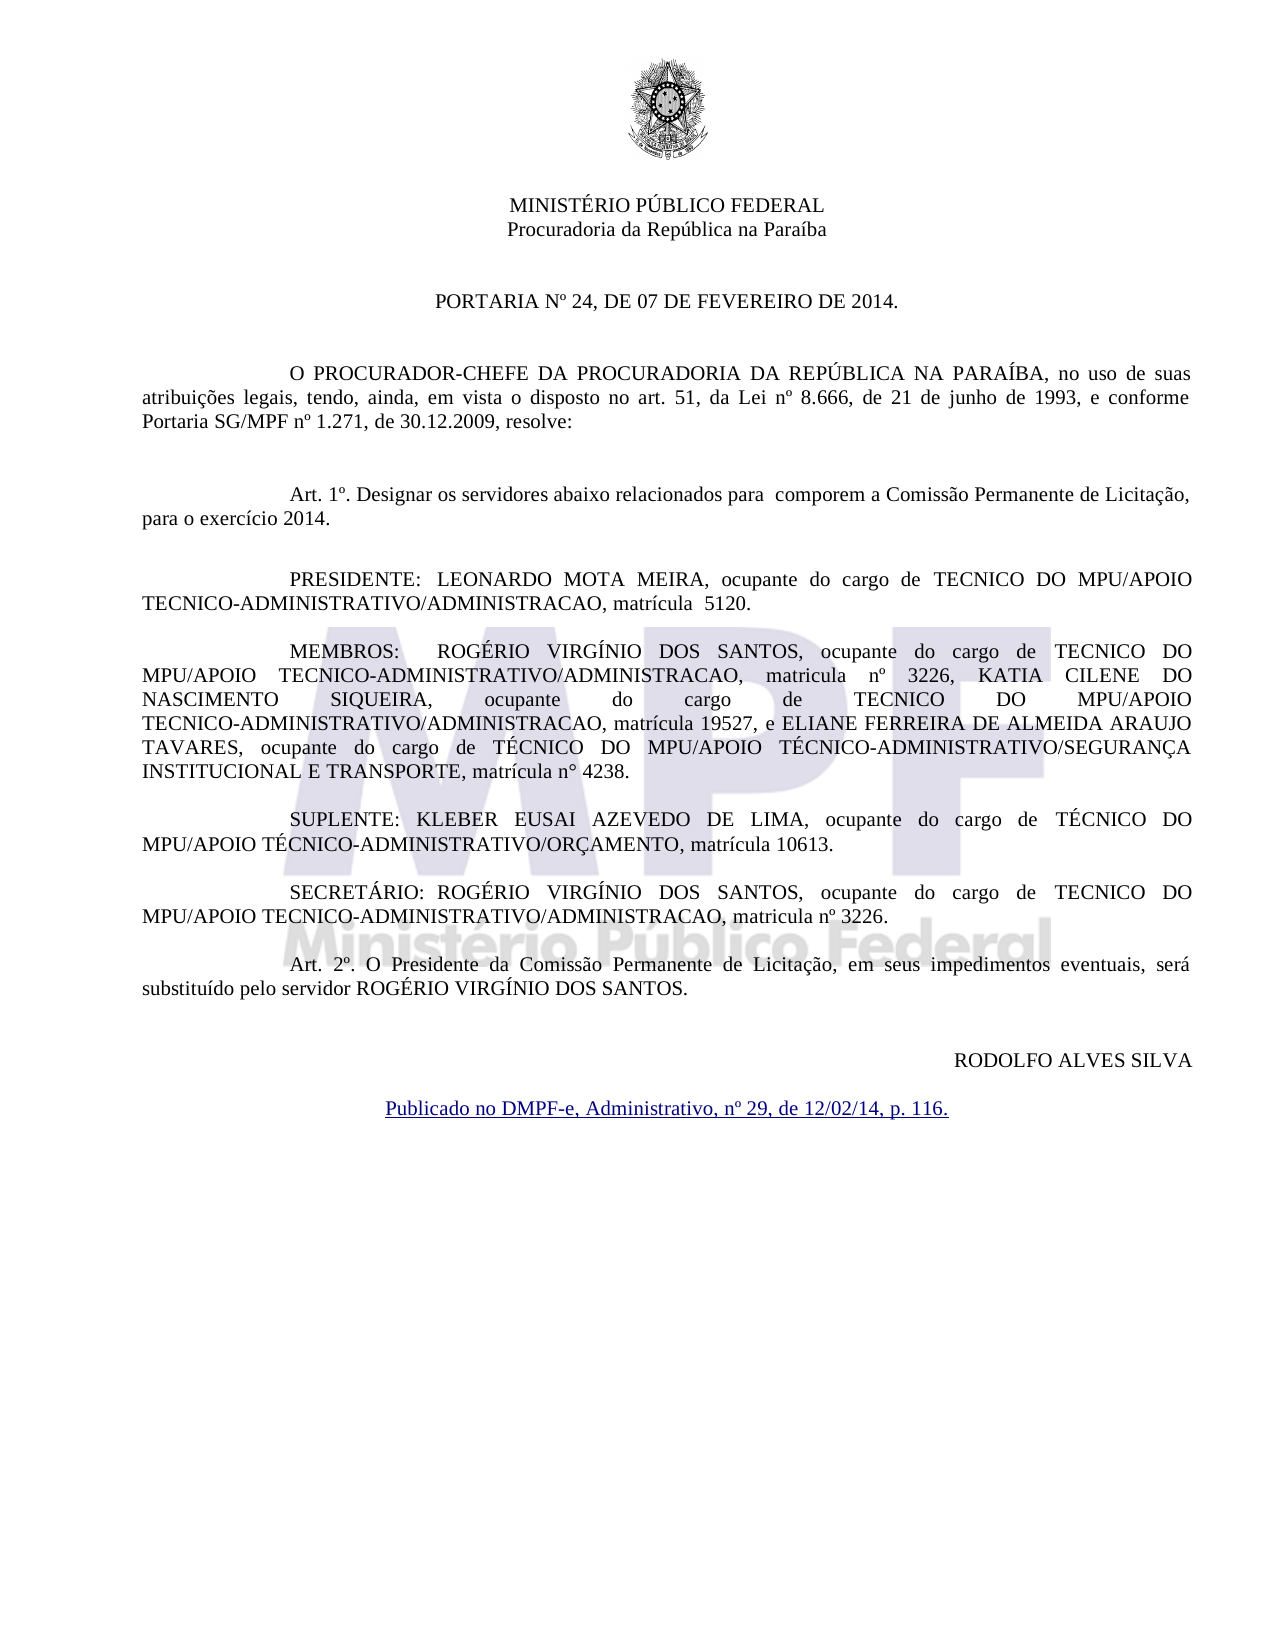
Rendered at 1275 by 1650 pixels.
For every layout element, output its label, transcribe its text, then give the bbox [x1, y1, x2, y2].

picture [283, 855, 1051, 879]
text Publicado no DMPF-e, Administrativo, nº 29, de 12/02/14, p. 116. [142, 1096, 1192, 1120]
text Art. 1º. Designar os servidores abaixo relacionados para comporem a Comissão Permanente de Licitação, para o exercício 2014. [142, 482, 1192, 530]
text RODOLFO ALVES SILVA [142, 1048, 1192, 1072]
text MINISTÉRIO PÚBLICO FEDERAL [142, 192, 1192, 216]
text O PROCURADOR-CHEFE DA PROCURADORIA DA REPÚBLICA NA PARAÍBA, no uso de suas atribuições legais, tendo, ainda, em vista o disposto no art. 51, da Lei nº 8.666, de 21 de junho de 1993, e conforme Portaria SG/MPF nº 1.271, de 30.12.2009, resolve: [142, 361, 1192, 433]
text SECRETÁRIO: ROGÉRIO VIRGÍNIO DOS SANTOS, ocupante do cargo de TECNICO DO MPU/APOIO TECNICO-ADMINISTRATIVO/ADMINISTRACAO, matricula nº 3226. [142, 879, 1192, 928]
text MEMBROS: ROGÉRIO VIRGÍNIO DOS SANTOS, ocupante do cargo de TECNICO DO MPU/APOIO TECNICO-ADMINISTRATIVO/ADMINISTRACAO, matricula nº 3226, KATIA CILENE DO NASCIMENTO SIQUEIRA, ocupante do cargo de TECNICO DO MPU/APOIO TECNICO-ADMINISTRATIVO/ADMINISTRACAO, matrícula 19527, e ELIANE FERREIRA DE ALMEIDA ARAUJO TAVARES, ocupante do cargo de TÉCNICO DO MPU/APOIO TÉCNICO-ADMINISTRATIVO/SEGURANÇA INSTITUCIONAL E TRANSPORTE, matrícula n° 4238. [142, 639, 1192, 783]
picture [283, 627, 1051, 639]
picture [283, 928, 1051, 952]
text Procuradoria da República na Paraíba [142, 216, 1192, 241]
picture [625, 52, 709, 160]
picture [283, 783, 1051, 807]
text PORTARIA Nº 24, DE 07 DE FEVEREIRO DE 2014. [142, 288, 1192, 313]
text Art. 2º. O Presidente da Comissão Permanente de Licitação, em seus impedimentos eventuais, será substituído pelo servidor ROGÉRIO VIRGÍNIO DOS SANTOS. [142, 952, 1192, 1000]
text SUPLENTE: KLEBER EUSAI AZEVEDO DE LIMA, ocupante do cargo de TÉCNICO DO MPU/APOIO TÉCNICO-ADMINISTRATIVO/ORÇAMENTO, matrícula 10613. [142, 807, 1192, 855]
text PRESIDENTE: LEONARDO MOTA MEIRA, ocupante do cargo de TECNICO DO MPU/APOIO TECNICO-ADMINISTRATIVO/ADMINISTRACAO, matrícula 5120. [142, 567, 1192, 615]
